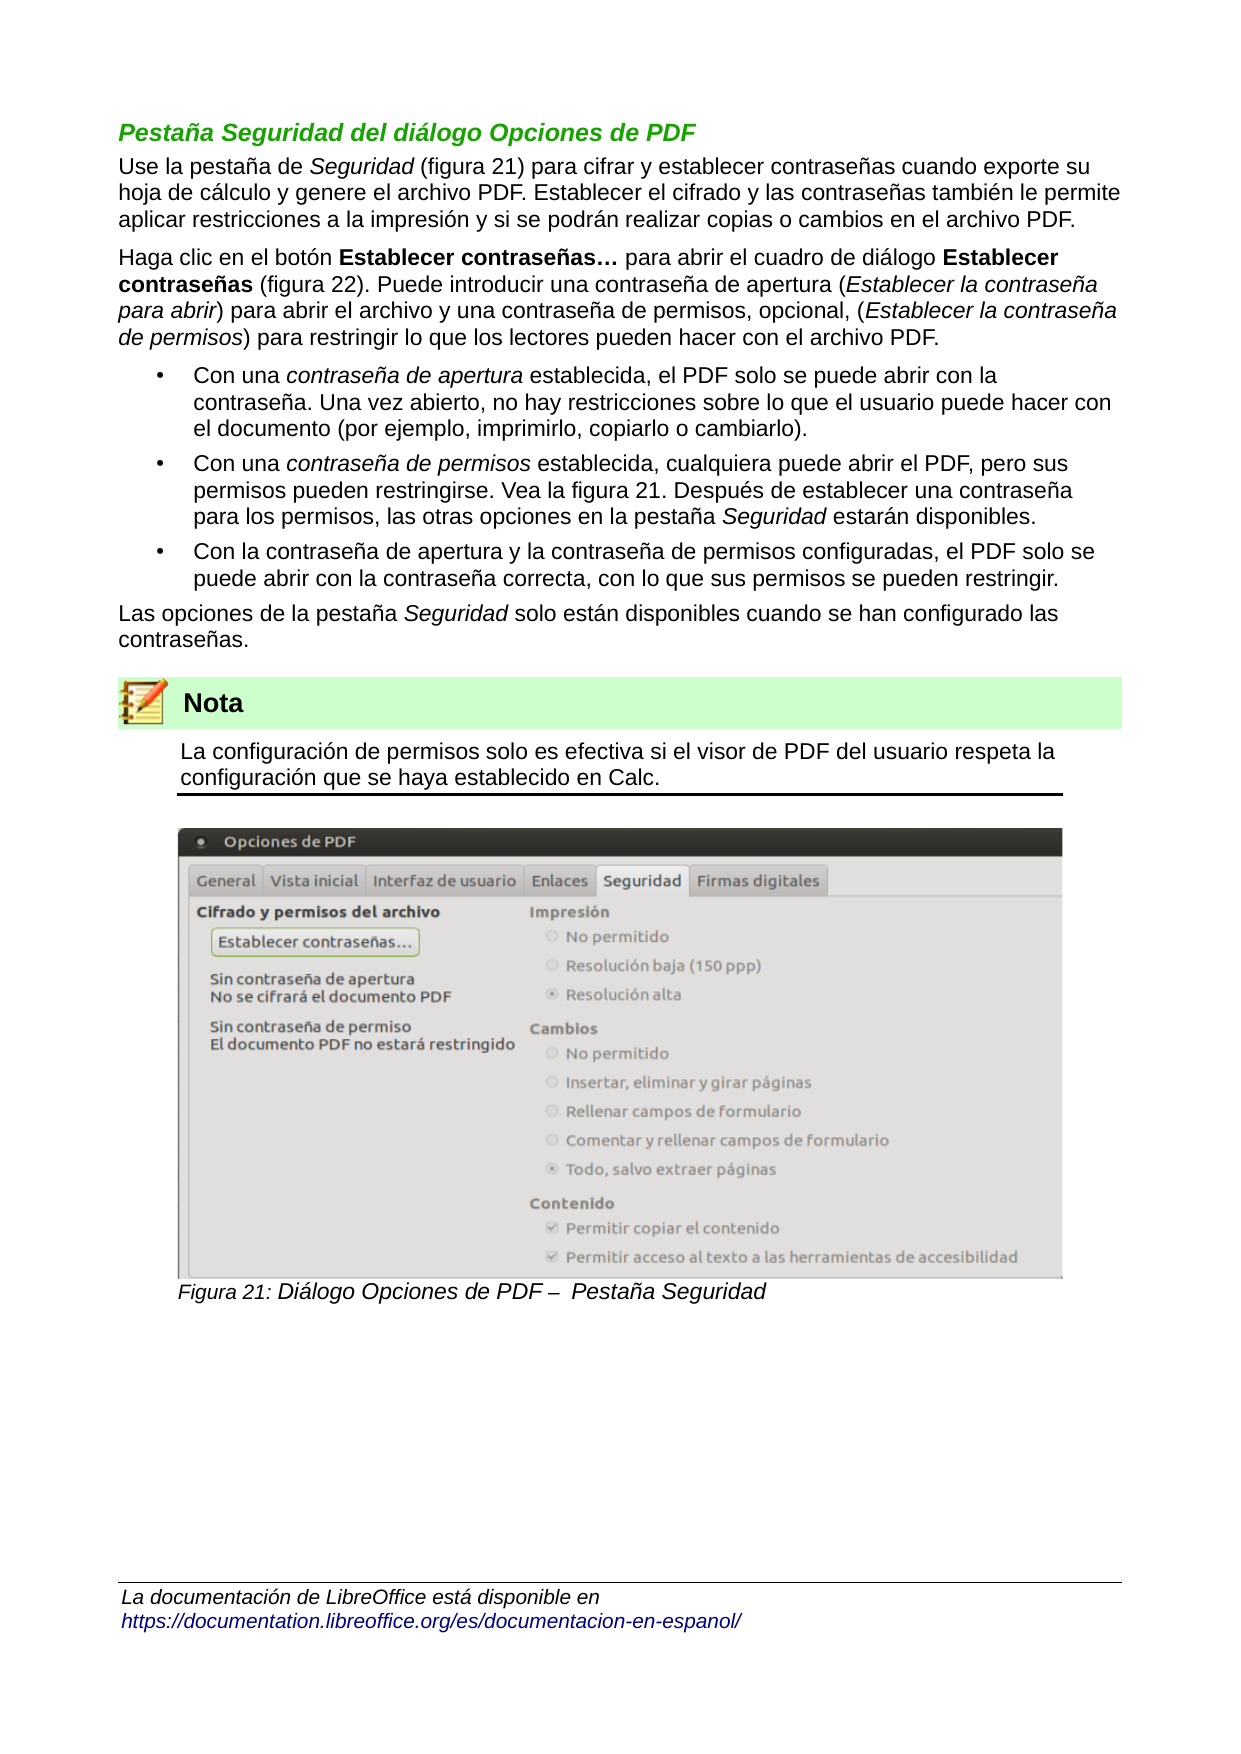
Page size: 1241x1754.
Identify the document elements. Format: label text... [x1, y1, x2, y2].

subtitle Nota [118, 677, 1122, 729]
list Con una contraseña de permisos establecida, cualquiera puede abrir el PDF, pero sus permisos pueden restringirse. Vea la figura 21. Después de establecer una contraseña para los permisos, las otras opciones en la pestaña Seguridad estarán disponibles. [156, 450, 1122, 529]
list Con la contraseña de apertura y la contraseña de permisos configuradas, el PDF solo se puede abrir con la contraseña correcta, con lo que sus permisos se pueden restringir. [156, 538, 1122, 591]
picture [119, 677, 170, 728]
text La configuración de permisos solo es efectiva si el visor de PDF del usuario respeta la configuración que se haya establecido en Calc. [177, 735, 1063, 793]
picture [177, 828, 1063, 1279]
text Las opciones de la pestaña Seguridad solo están disponibles cuando se han configurado las contraseñas. [118, 600, 1122, 652]
subtitle Pestaña Seguridad del diálogo Opciones de PDF [118, 118, 1122, 147]
list Con una contraseña de apertura establecida, el PDF solo se puede abrir con la contraseña. Una vez abierto, no hay restricciones sobre lo que el usuario puede hacer con el documento (por ejemplo, imprimirlo, copiarlo o cambiarlo). [156, 362, 1122, 441]
text Haga clic en el botón Establecer contraseñas… para abrir el cuadro de diálogo Establecer contraseñas (figura 22). Puede introducir una contraseña de apertura (Establecer la contraseña para abrir) para abrir el archivo y una contraseña de permisos, opcional, (Establecer la contraseña de permisos) para restringir lo que los lectores pueden hacer con el archivo PDF. [118, 244, 1122, 350]
text Use la pestaña de Seguridad (figura 21) para cifrar y establecer contraseñas cuando exporte su hoja de cálculo y genere el archivo PDF. Establecer el cifrado y las contraseñas también le permite aplicar restricciones a la impresión y si se podrán realizar copias o cambios en el archivo PDF. [118, 153, 1122, 232]
text Figura 21: Diálogo Opciones de PDF – Pestaña Seguridad [178, 1279, 1062, 1304]
